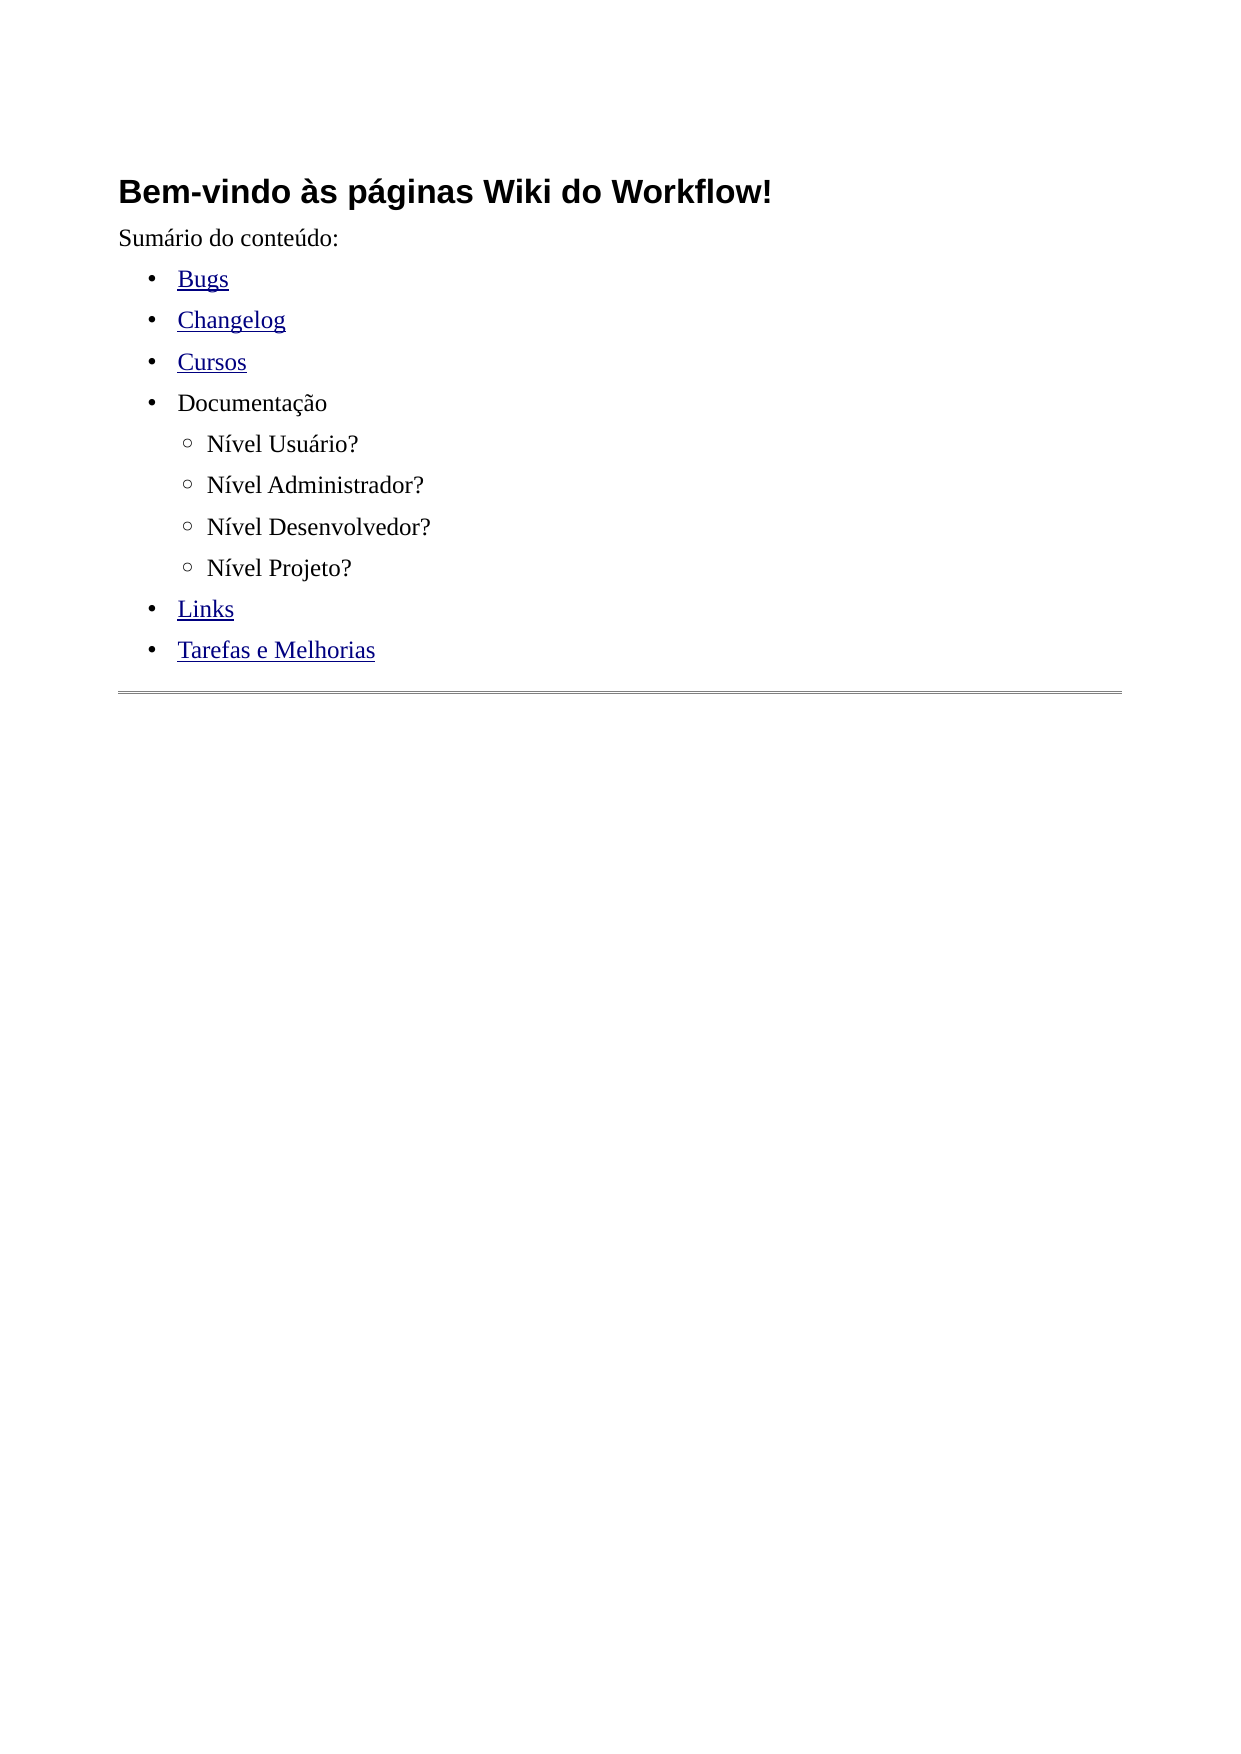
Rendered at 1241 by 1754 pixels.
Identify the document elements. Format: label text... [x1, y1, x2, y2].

list Nível Desenvolvedor? [177, 512, 1122, 541]
list Nível Usuário? [177, 429, 1122, 458]
subtitle Bem-vindo às páginas Wiki do Workflow! [118, 172, 1122, 211]
list Nível Administrador? [177, 471, 1122, 499]
list Links [148, 594, 1122, 623]
list Cursos [148, 347, 1122, 376]
text Sumário do conteúdo: [118, 223, 1122, 252]
list Changelog [148, 306, 1122, 334]
list Bugs [148, 264, 1122, 293]
list Documentação [148, 388, 1122, 417]
list Tarefas e Melhorias [148, 636, 1122, 664]
list Nível Projeto? [177, 553, 1122, 582]
